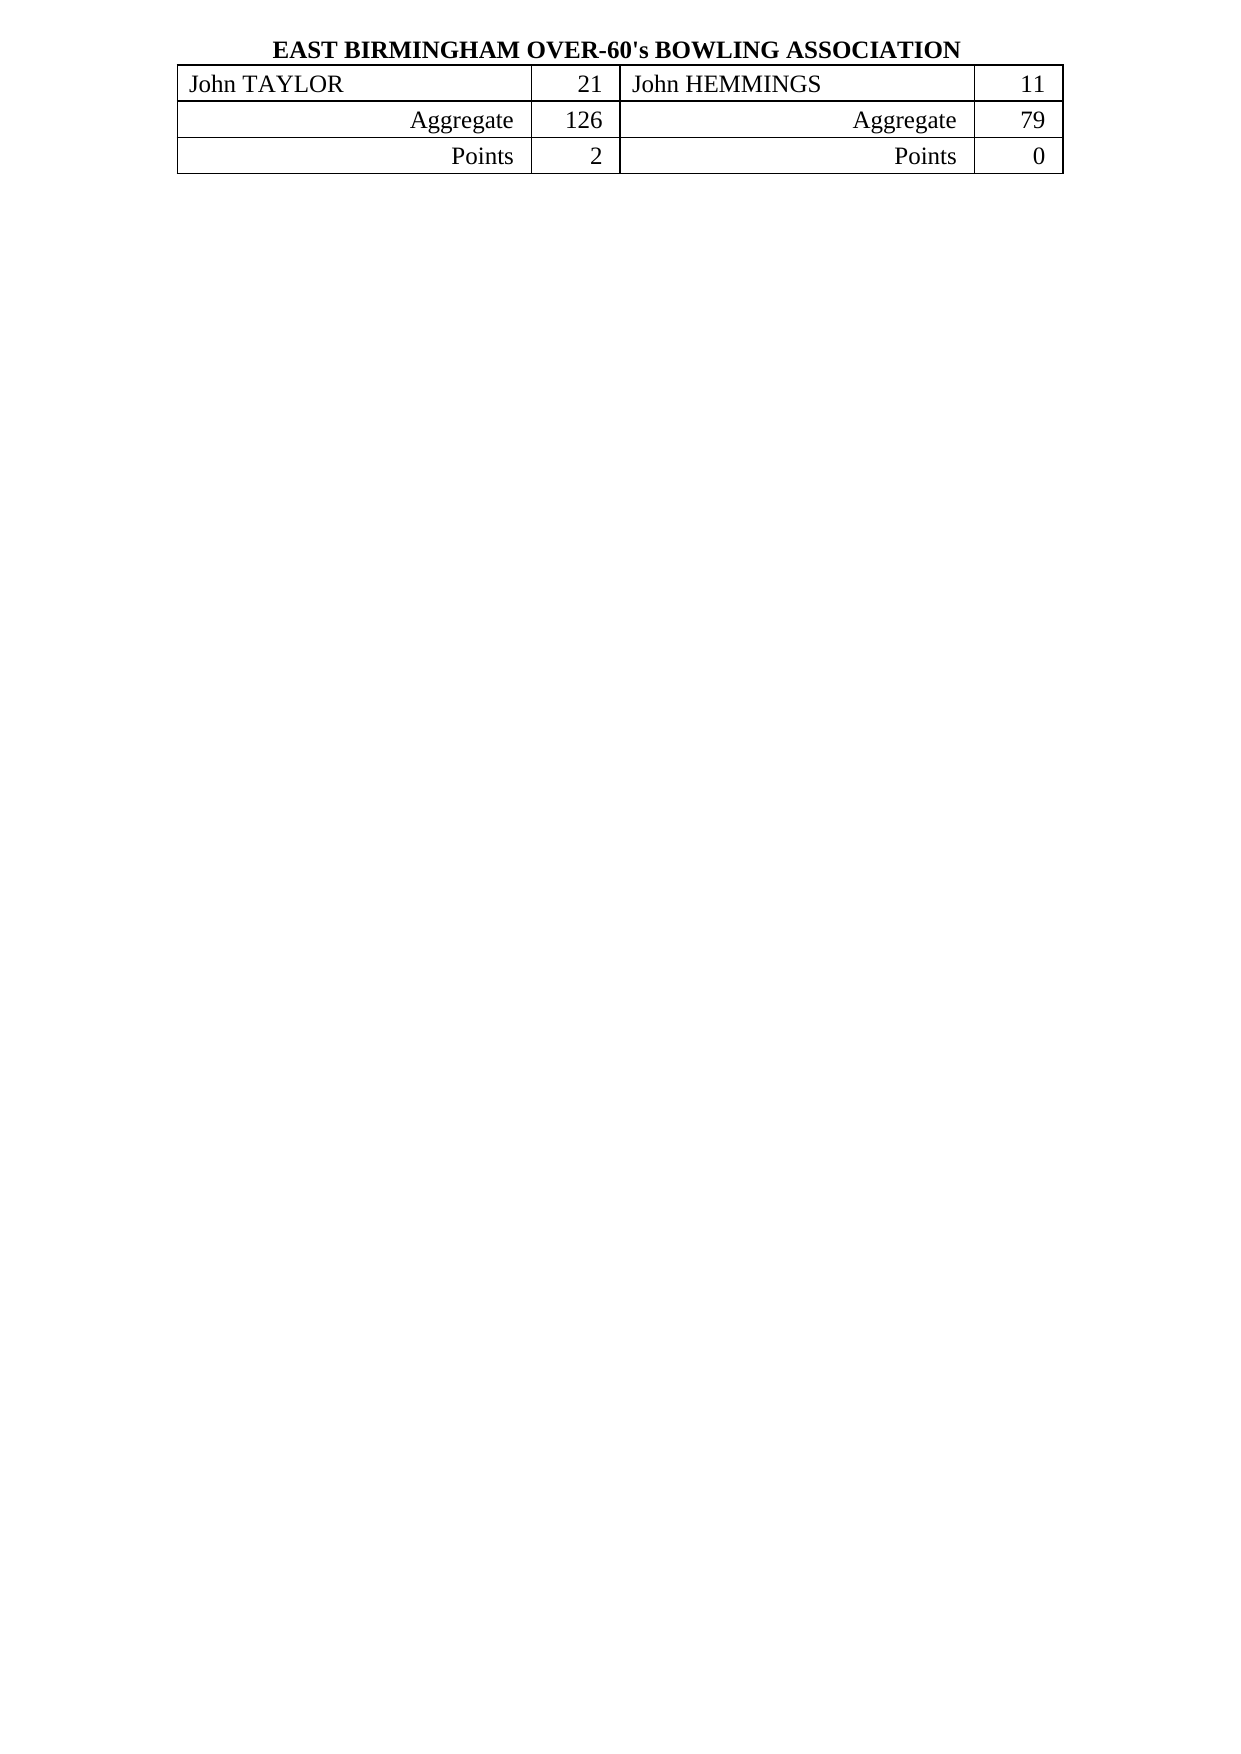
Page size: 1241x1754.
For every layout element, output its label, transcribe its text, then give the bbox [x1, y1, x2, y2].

table_cell Aggregate [621, 102, 974, 136]
table_cell 2 [532, 138, 619, 173]
table_cell 21 [532, 66, 619, 100]
table_cell Aggregate [178, 102, 531, 136]
table_cell 11 [975, 66, 1062, 100]
table_cell John HEMMINGS [621, 66, 974, 100]
table_cell John TAYLOR [178, 66, 531, 100]
table_cell Points [178, 138, 531, 173]
table_cell Points [621, 138, 974, 173]
table_cell 79 [975, 102, 1062, 136]
table_cell 126 [532, 102, 619, 136]
table_cell 0 [975, 138, 1062, 173]
